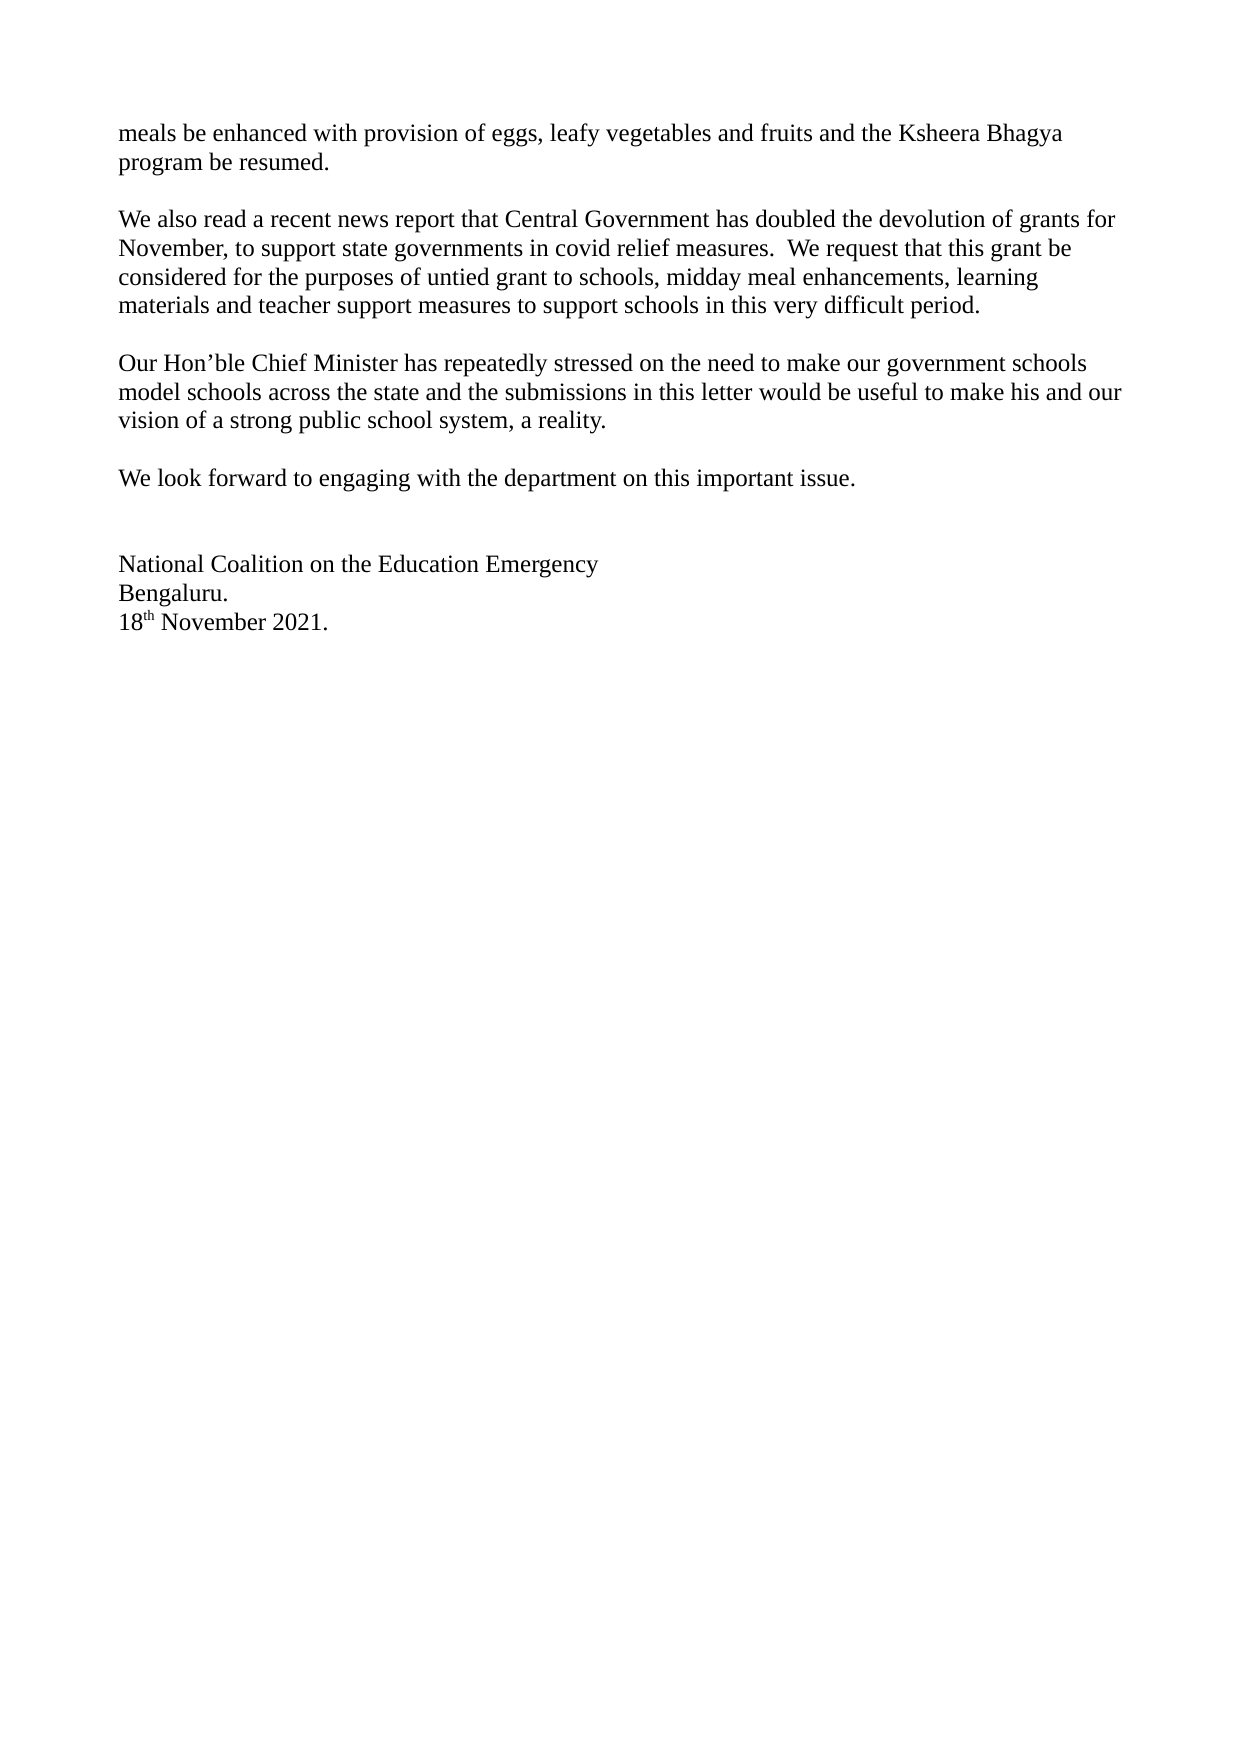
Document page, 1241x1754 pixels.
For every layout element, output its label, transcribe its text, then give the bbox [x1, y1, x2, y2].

text We also read a recent news report that Central Government has doubled the devolution of grants for November, to support state governments in covid relief measures. We request that this grant be considered for the purposes of untied grant to schools, midday meal enhancements, learning materials and teacher support measures to support schools in this very difficult period. [118, 204, 1122, 319]
text We look forward to engaging with the department on this important issue. [118, 463, 1122, 492]
text Our Hon’ble Chief Minister has repeatedly stressed on the need to make our government schools model schools across the state and the submissions in this letter would be useful to make his and our vision of a strong public school system, a reality. [118, 348, 1122, 434]
text National Coalition on the Education Emergency [118, 549, 1122, 578]
text Bengaluru. [118, 578, 1122, 607]
text meals be enhanced with provision of eggs, leafy vegetables and fruits and the Ksheera Bhagya program be resumed. [118, 118, 1122, 176]
text 18th November 2021. [118, 607, 1122, 636]
